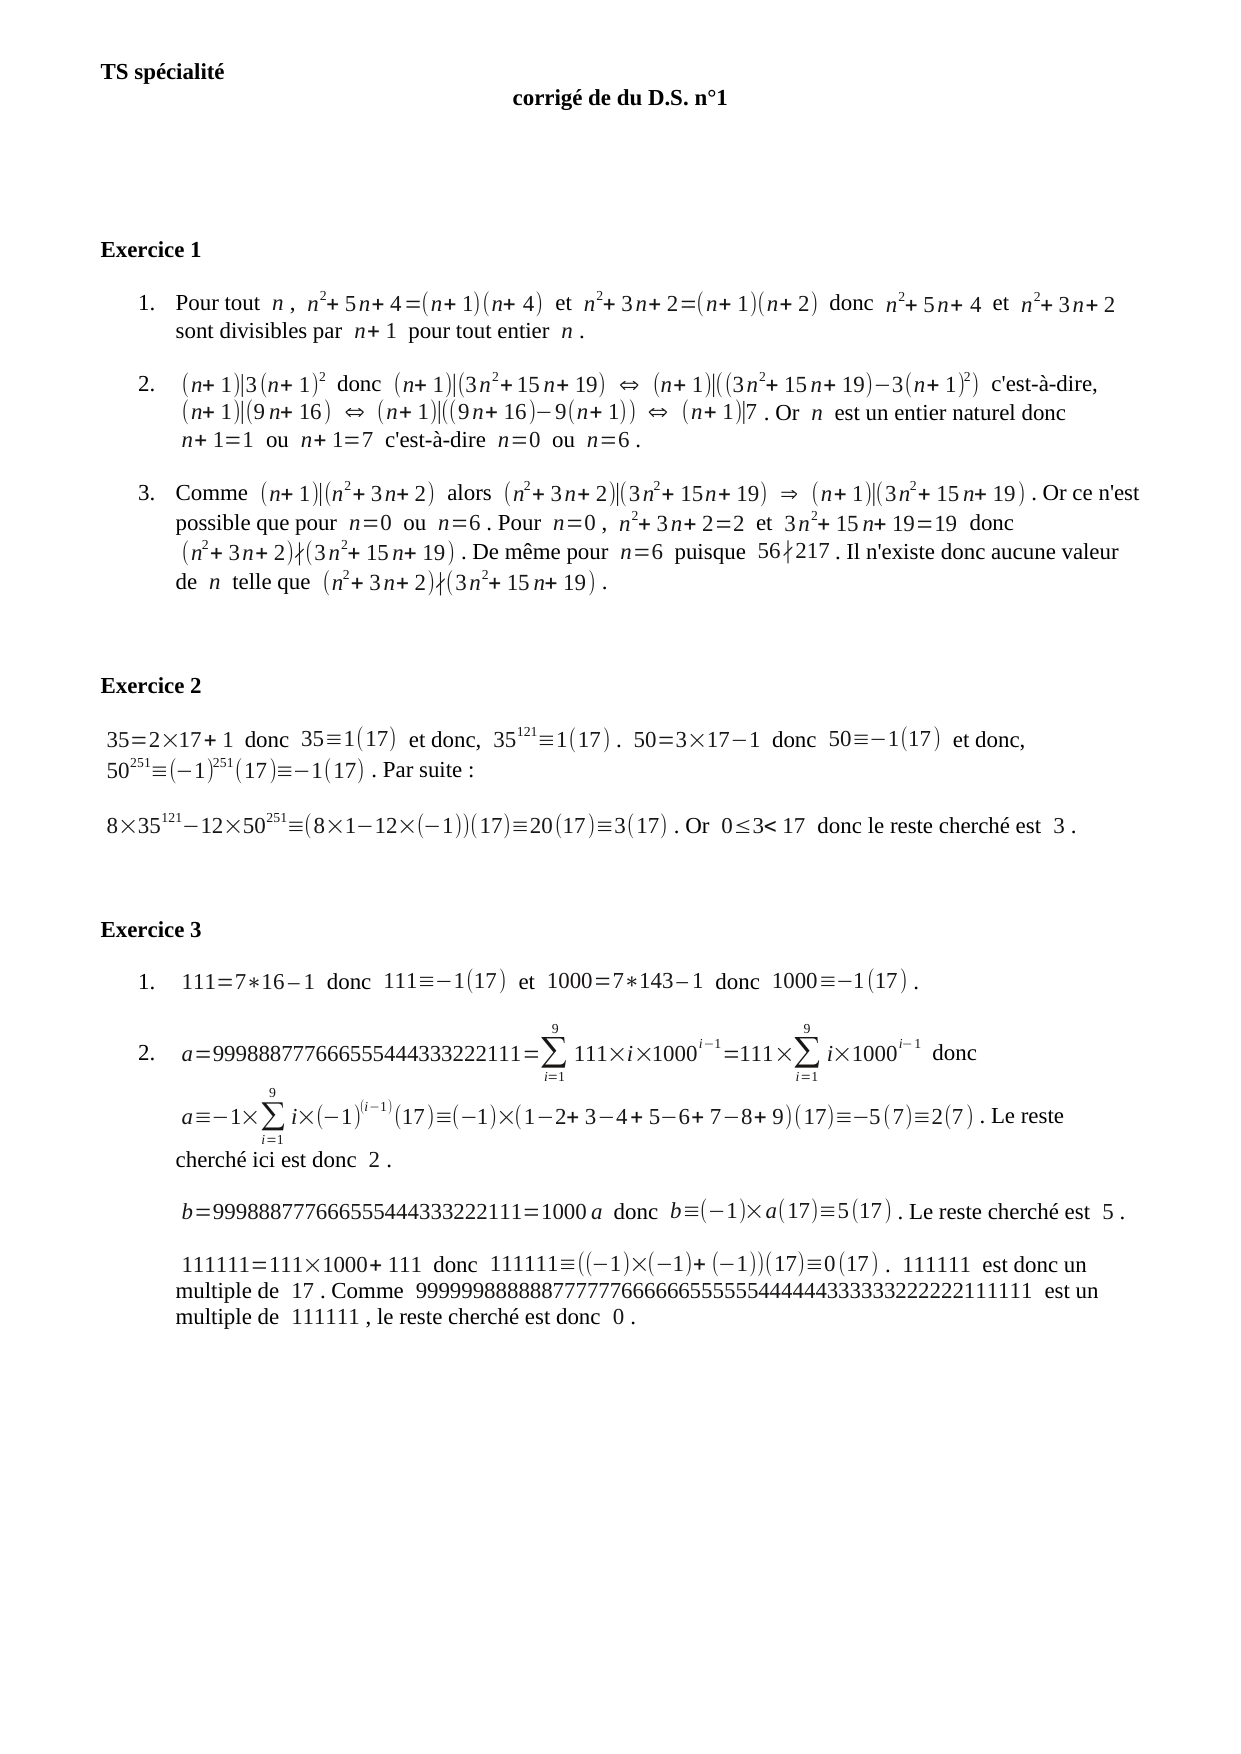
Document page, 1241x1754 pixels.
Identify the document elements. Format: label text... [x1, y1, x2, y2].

list Pour tout , et donc et sont divisibles par pour tout entier . [138, 288, 1140, 369]
text donc et donc, . donc et donc, . Par suite : . Or donc le reste cherché est . [100, 724, 1140, 917]
list donc c'est-à-dire, . Or est un entier naturel donc ou c'est-à-dire ou . [138, 369, 1140, 478]
text Exercice 1 [100, 237, 1140, 288]
text Exercice 3 [100, 917, 1140, 968]
list donc . Le reste cherché ici est donc . donc . Le reste cherché est . donc . est donc un multiple de . Comme est un multiple de , le reste cherché est donc . [138, 1021, 1140, 1329]
text Exercice 2 [100, 673, 1140, 724]
subtitle TS spécialité [100, 59, 1140, 84]
list donc et donc . [138, 968, 1140, 1021]
subtitle corrigé de du D.S. n°1 [100, 84, 1140, 161]
list Comme alors . Or ce n'est possible que pour ou . Pour , et donc . De même pour puisque . Il n'existe donc aucune valeur de telle que . [138, 478, 1140, 673]
